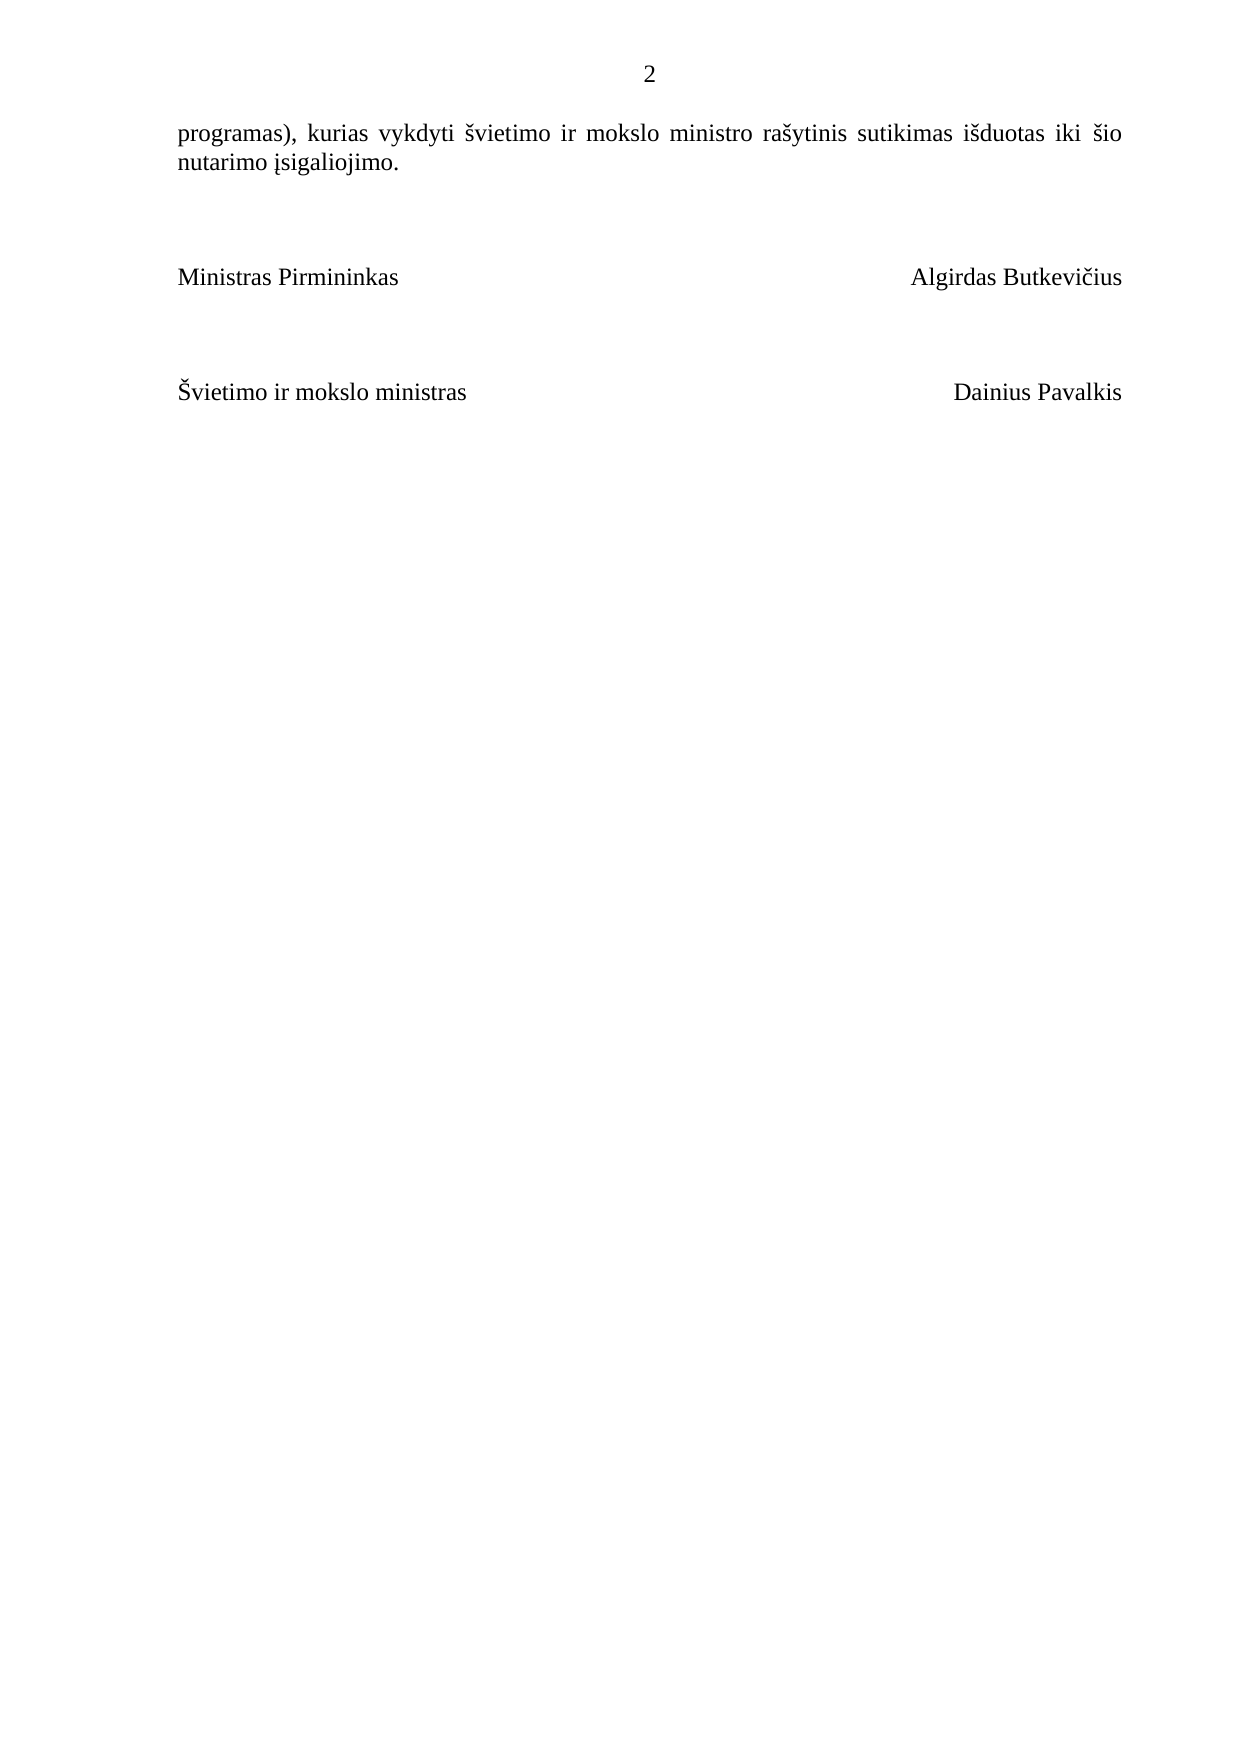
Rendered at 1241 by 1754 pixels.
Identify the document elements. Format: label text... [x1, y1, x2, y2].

text programas), kurias vykdyti švietimo ir mokslo ministro rašytinis sutikimas išduotas iki šio nutarimo įsigaliojimo. [177, 118, 1122, 176]
text Ministras Pirmininkas Algirdas Butkevičius [177, 262, 1122, 291]
text Švietimo ir mokslo ministras Dainius Pavalkis [177, 377, 1122, 406]
